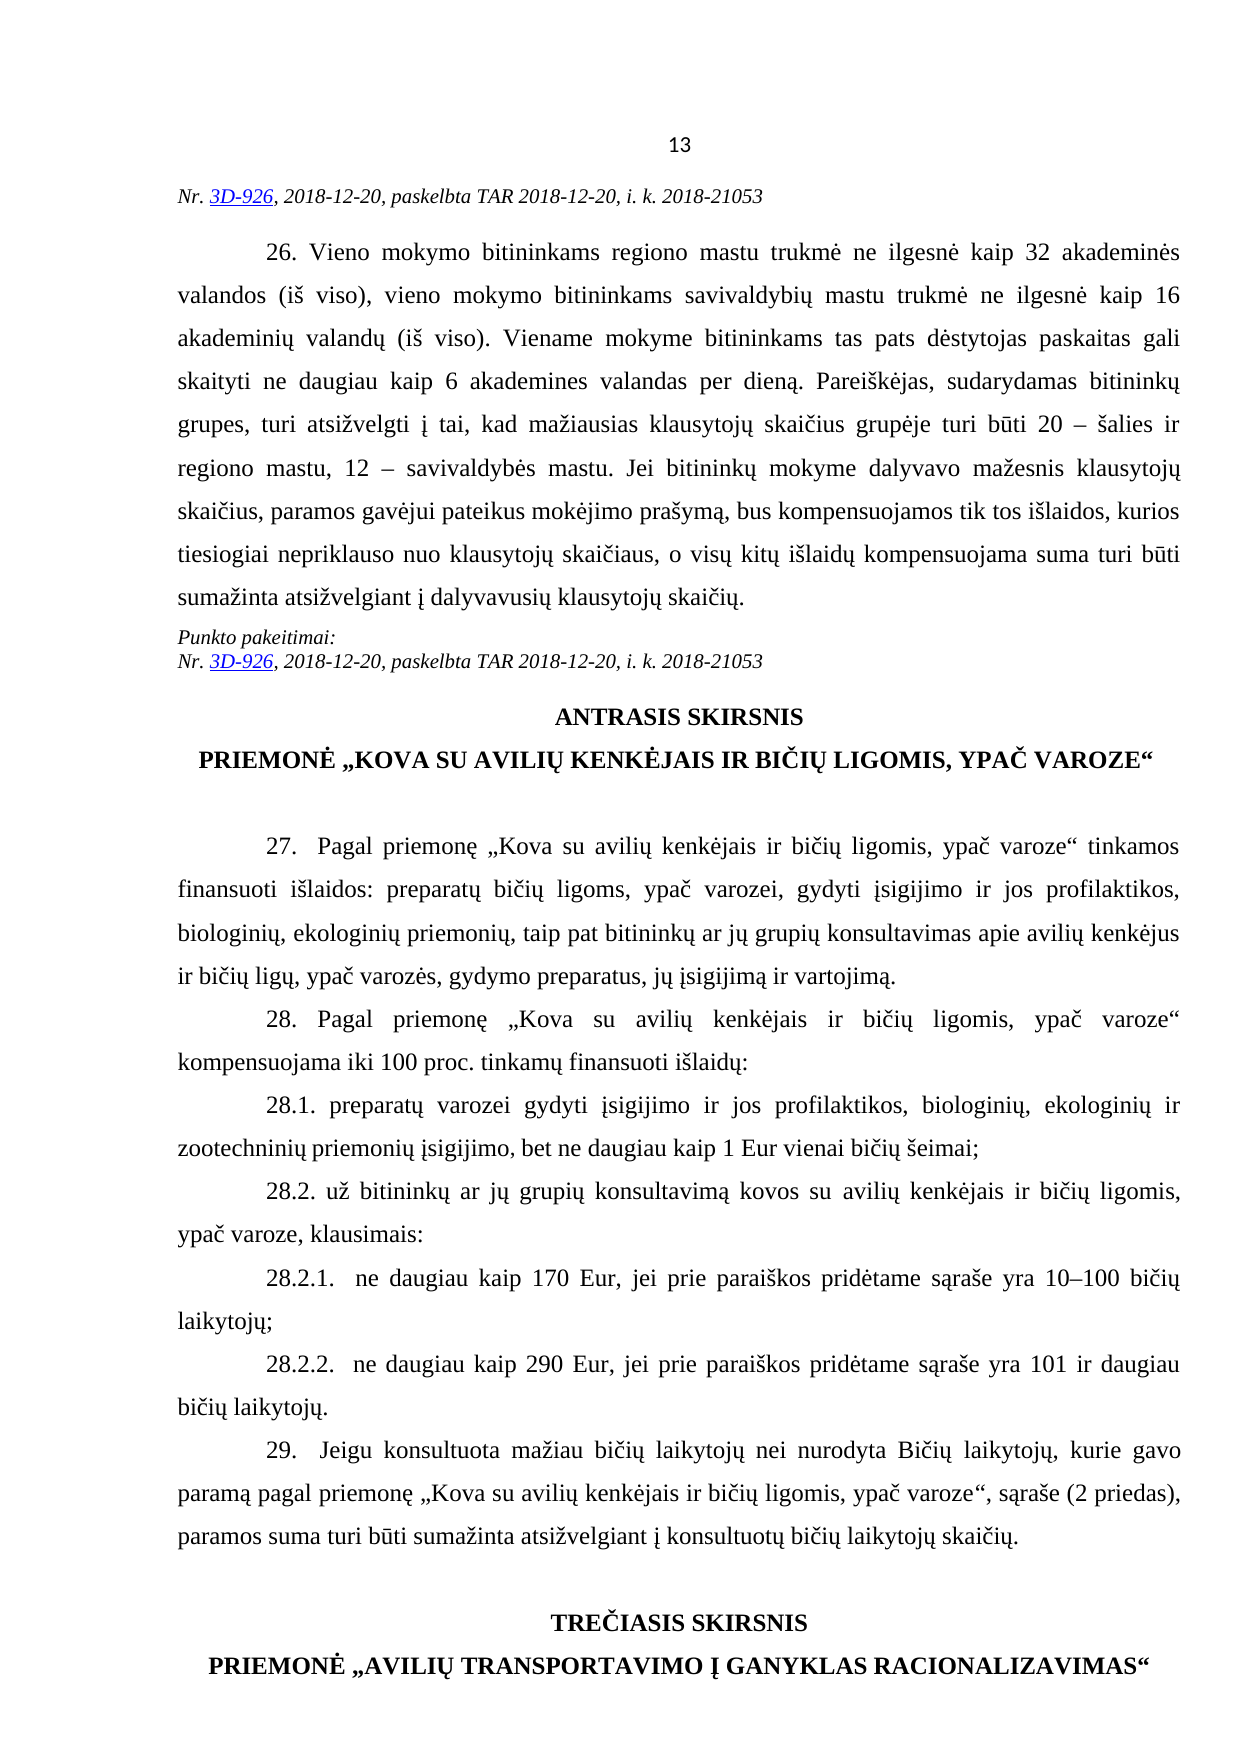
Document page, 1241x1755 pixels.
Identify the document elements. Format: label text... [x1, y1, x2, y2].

text 28.2.2. ne daugiau kaip 290 Eur, jei prie paraiškos pridėtame sąraše yra 101 ir daugiau bičių laikytojų. [177, 1349, 1181, 1421]
text Nr. 3D-926, 2018-12-20, paskelbta TAR 2018-12-20, i. k. 2018-21053 [177, 184, 1181, 208]
text 26. Vieno mokymo bitininkams regiono mastu trukmė ne ilgesnė kaip 32 akademinės valandos (iš viso), vieno mokymo bitininkams savivaldybių mastu trukmė ne ilgesnė kaip 16 akademinių valandų (iš viso). Viename mokyme bitininkams tas pats dėstytojas paskaitas gali skaityti ne daugiau kaip 6 akademines valandas per dieną. Pareiškėjas, sudarydamas bitininkų grupes, turi atsižvelgti į tai, kad mažiausias klausytojų skaičius grupėje turi būti 20 – šalies ir regiono mastu, 12 – savivaldybės mastu. Jei bitininkų mokyme dalyvavo mažesnis klausytojų skaičius, paramos gavėjui pateikus mokėjimo prašymą, bus kompensuojamos tik tos išlaidos, kurios tiesiogiai nepriklauso nuo klausytojų skaičiaus, o visų kitų išlaidų kompensuojama suma turi būti sumažinta atsižvelgiant į dalyvavusių klausytojų skaičių. [177, 237, 1181, 611]
text ANTRASIS SKIRSNIS [177, 702, 1181, 731]
text 28.1. preparatų varozei gydyti įsigijimo ir jos profilaktikos, biologinių, ekologinių ir zootechninių priemonių įsigijimo, bet ne daugiau kaip 1 Eur vienai bičių šeimai; [177, 1090, 1181, 1162]
text 28. Pagal priemonę „Kova su avilių kenkėjais ir bičių ligomis, ypač varoze“ kompensuojama iki 100 proc. tinkamų finansuoti išlaidų: [177, 1004, 1181, 1076]
text Punkto pakeitimai: [177, 625, 1181, 649]
text 28.2. už bitininkų ar jų grupių konsultavimą kovos su avilių kenkėjais ir bičių ligomis, ypač varoze, klausimais: [177, 1176, 1181, 1248]
text PRIEMONĖ „AVILIŲ TRANSPORTAVIMO į ganyklas RACIONALIZAVIMAS“ [177, 1651, 1181, 1679]
text TREČIASIS SKIRSNIS [177, 1608, 1181, 1636]
text 29. Jeigu konsultuota mažiau bičių laikytojų nei nurodyta Bičių laikytojų, kurie gavo paramą pagal priemonę „Kova su avilių kenkėjais ir bičių ligomis, ypač varoze“, sąraše (2 priedas), paramos suma turi būti sumažinta atsižvelgiant į konsultuotų bičių laikytojų skaičių. [177, 1435, 1181, 1550]
text PRIEMONĖ „kova su avilių kenkėjais ir bičių ligomis, ypač varoze“ [177, 745, 1181, 774]
text Nr. 3D-926, 2018-12-20, paskelbta TAR 2018-12-20, i. k. 2018-21053 [177, 649, 1181, 673]
text 28.2.1. ne daugiau kaip 170 Eur, jei prie paraiškos pridėtame sąraše yra 10–100 bičių laikytojų; [177, 1263, 1181, 1334]
text 27. Pagal priemonę „Kova su avilių kenkėjais ir bičių ligomis, ypač varoze“ tinkamos finansuoti išlaidos: preparatų bičių ligoms, ypač varozei, gydyti įsigijimo ir jos profilaktikos, biologinių, ekologinių priemonių, taip pat bitininkų ar jų grupių konsultavimas apie avilių kenkėjus ir bičių ligų, ypač varozės, gydymo preparatus, jų įsigijimą ir vartojimą. [177, 831, 1181, 989]
